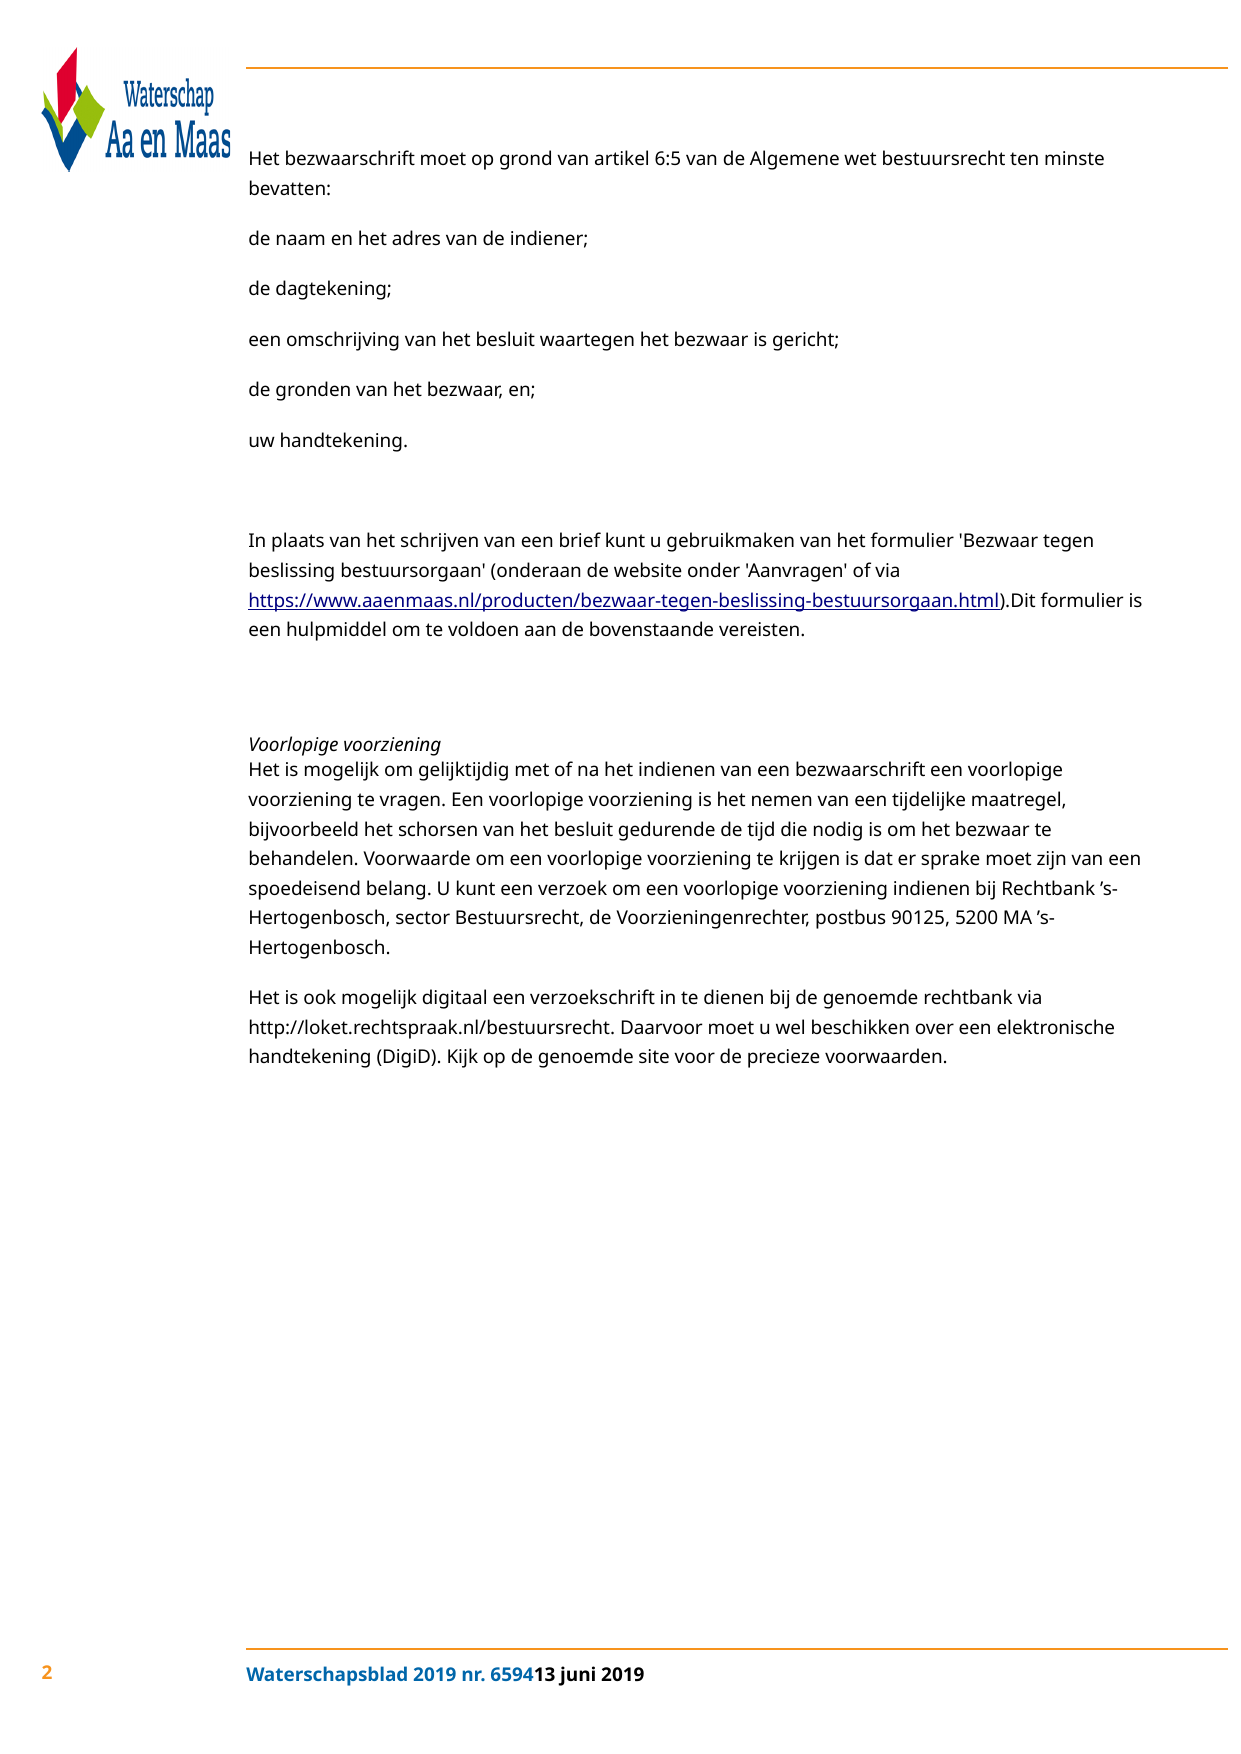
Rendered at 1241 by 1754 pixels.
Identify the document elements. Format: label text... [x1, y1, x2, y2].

text uw handtekening. [248, 427, 1152, 453]
picture [41, 47, 231, 172]
text Het is mogelijk om gelijktijdig met of na het indienen van een bezwaarschrift een voorlopige voorziening te vragen. Een voorlopige voorziening is het nemen van een tijdelijke maatregel, bijvoorbeeld het schorsen van het besluit gedurende de tijd die nodig is om het bezwaar te behandelen. Voorwaarde om een voorlopige voorziening te krijgen is dat er sprake moet zijn van een spoedeisend belang. U kunt een verzoek om een voorlopige voorziening indienen bij Rechtbank ’s-Hertogenbosch, sector Bestuursrecht, de Voorzieningenrechter, postbus 90125, 5200 MA ’s-Hertogenbosch. [248, 757, 1152, 960]
text Het bezwaarschrift moet op grond van artikel 6:5 van de Algemene wet bestuursrecht ten minste bevatten: [248, 145, 1152, 201]
text Voorlopige voorziening [248, 731, 1152, 757]
text de gronden van het bezwaar, en; [248, 376, 1152, 402]
text de dagtekening; [248, 276, 1152, 301]
text een omschrijving van het besluit waartegen het bezwaar is gericht; [248, 326, 1152, 352]
text de naam en het adres van de indiener; [248, 225, 1152, 251]
text In plaats van het schrijven van een brief kunt u gebruikmaken van het formulier 'Bezwaar tegen beslissing bestuursorgaan' (onderaan de website onder 'Aanvragen' of via https://www.aaenmaas.nl/producten/bezwaar-tegen-beslissing-bestuursorgaan.html).Dit formulier is een hulpmiddel om te voldoen aan de bovenstaande vereisten. [248, 528, 1152, 642]
text Het is ook mogelijk digitaal een verzoekschrift in te dienen bij de genoemde rechtbank via http://loket.rechtspraak.nl/bestuursrecht. Daarvoor moet u wel beschikken over een elektronische handtekening (DigiD). Kijk op de genoemde site voor de precieze voorwaarden. [248, 984, 1152, 1069]
